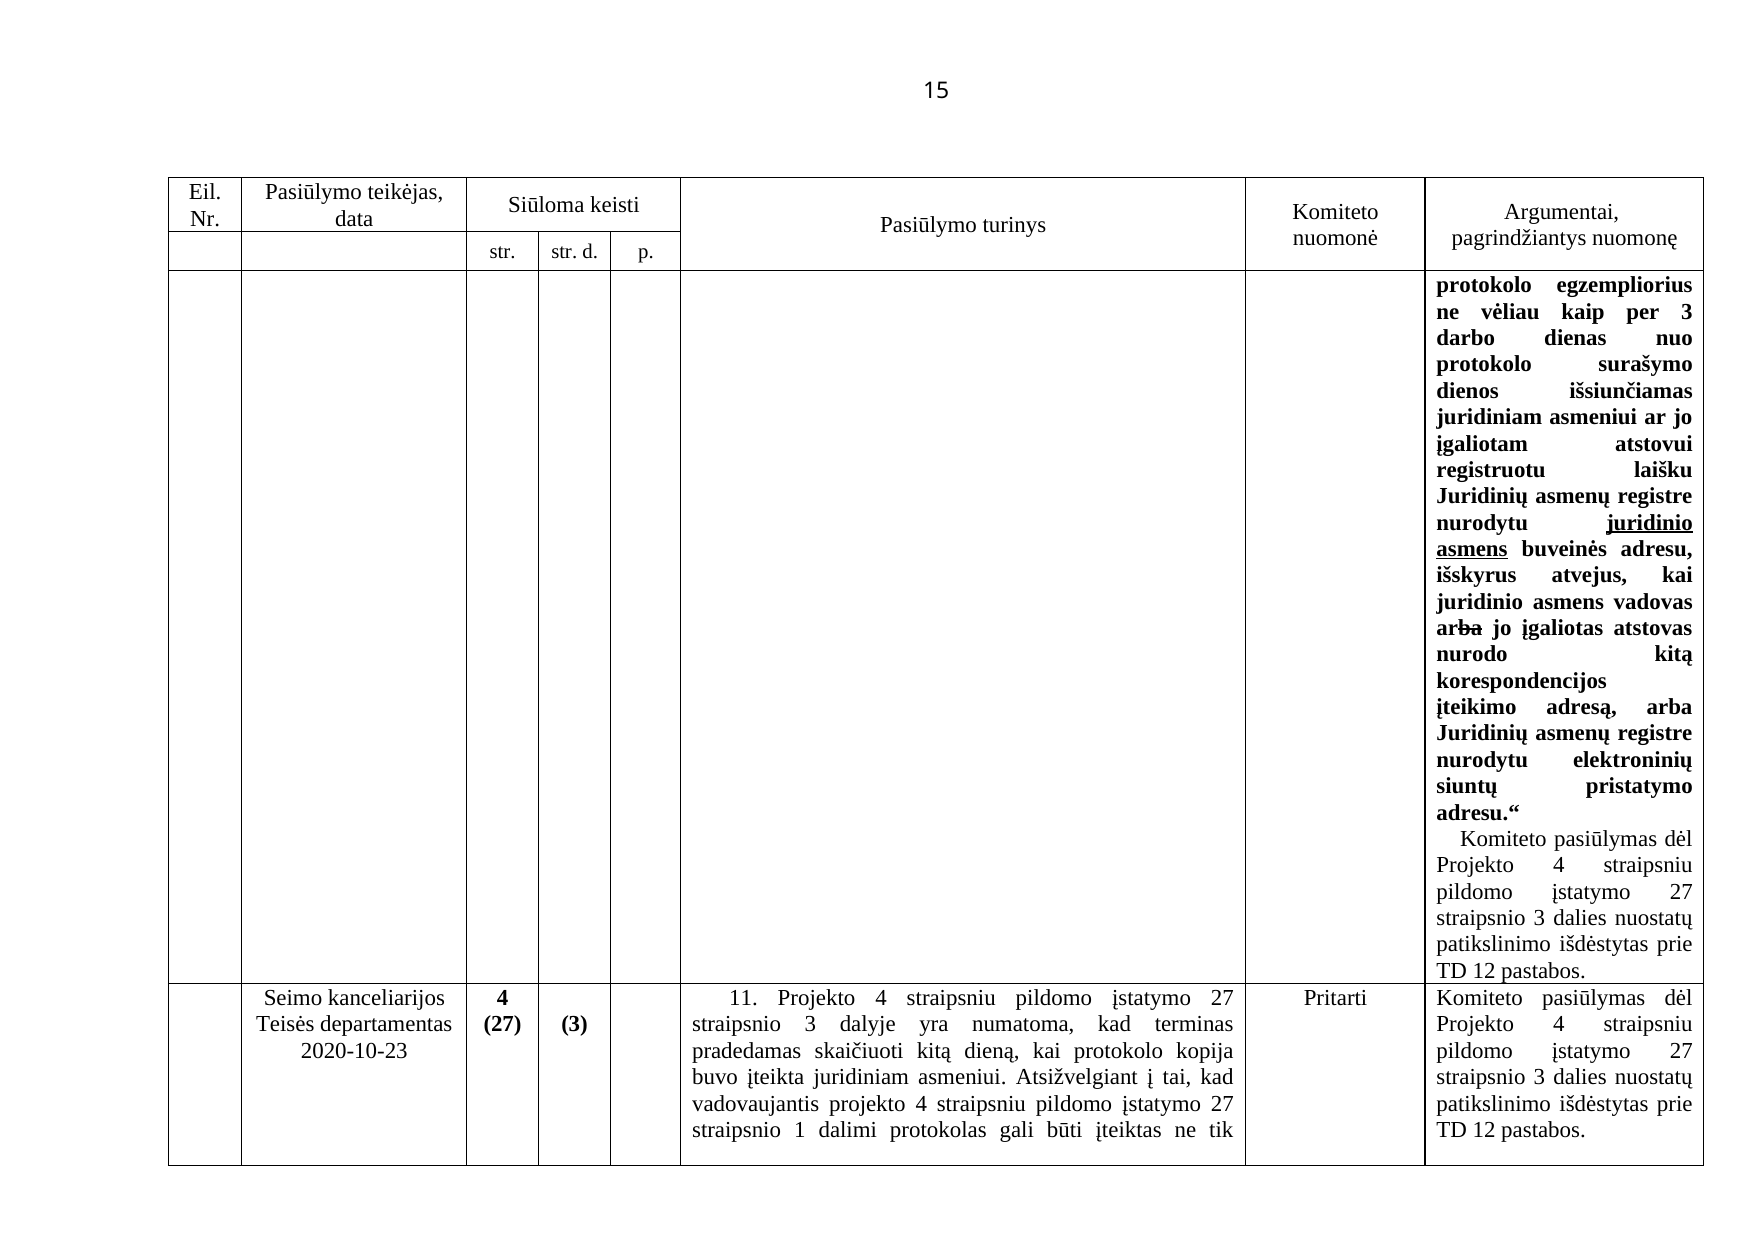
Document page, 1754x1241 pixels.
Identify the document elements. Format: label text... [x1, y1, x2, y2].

table_cell [1246, 271, 1424, 983]
table_header Komiteto nuomonė [1246, 178, 1424, 270]
table_cell [611, 984, 680, 1165]
table_header Eil. Nr. [169, 178, 241, 231]
table_cell 4 (27) [467, 984, 538, 1165]
table_cell 11. Projekto 4 straipsniu pildomo įstatymo 27 straipsnio 3 dalyje yra numatoma, kad terminas pradedamas skaičiuoti kitą dieną, kai protokolo kopija buvo įteikta juridiniam asmeniui. Atsižvelgiant į tai, kad vadovaujantis projekto 4 straipsniu pildomo įstatymo 27 straipsnio 1 dalimi protokolas gali būti įteiktas ne tik [681, 984, 1245, 1165]
table_cell p. [611, 232, 680, 270]
table_cell [169, 984, 241, 1165]
table_header Pasiūlymo turinys [681, 178, 1245, 270]
table_cell [539, 271, 610, 983]
table_cell [169, 271, 241, 983]
table_cell Seimo kanceliarijos Teisės departamentas 2020-10-23 [242, 984, 466, 1165]
table_cell [611, 271, 680, 983]
table_cell [169, 232, 241, 270]
table_header Pasiūlymo teikėjas, data [242, 178, 466, 231]
table_cell (3) [539, 984, 610, 1165]
table_header Siūloma keisti [467, 178, 680, 231]
table_header Argumentai, pagrindžiantys nuomonę [1426, 178, 1703, 270]
table_cell str. d. [539, 232, 610, 270]
table_cell [467, 271, 538, 983]
table_cell Pritarti [1246, 984, 1424, 1165]
table_cell str. [467, 232, 538, 270]
table_cell [242, 271, 466, 983]
table_cell Komiteto pasiūlymas dėl Projekto 4 straipsniu pildomo įstatymo 27 straipsnio 3 dalies nuostatų patikslinimo išdėstytas prie TD 12 pastabos. [1426, 984, 1703, 1165]
table_cell [681, 271, 1245, 983]
table_cell [242, 232, 466, 270]
table_cell protokolo egzempliorius ne vėliau kaip per 3 darbo dienas nuo protokolo surašymo dienos išsiunčiamas juridiniam asmeniui ar jo įgaliotam atstovui registruotu laišku Juridinių asmenų registre nurodytu juridinio asmens buveinės adresu, išskyrus atvejus, kai juridinio asmens vadovas arba jo įgaliotas atstovas nurodo kitą korespondencijos įteikimo adresą, arba Juridinių asmenų registre nurodytu elektroninių siuntų pristatymo adresu.“ Komiteto pasiūlymas dėl Projekto 4 straipsniu pildomo įstatymo 27 straipsnio 3 dalies nuostatų patikslinimo išdėstytas prie TD 12 pastabos. [1426, 271, 1703, 983]
